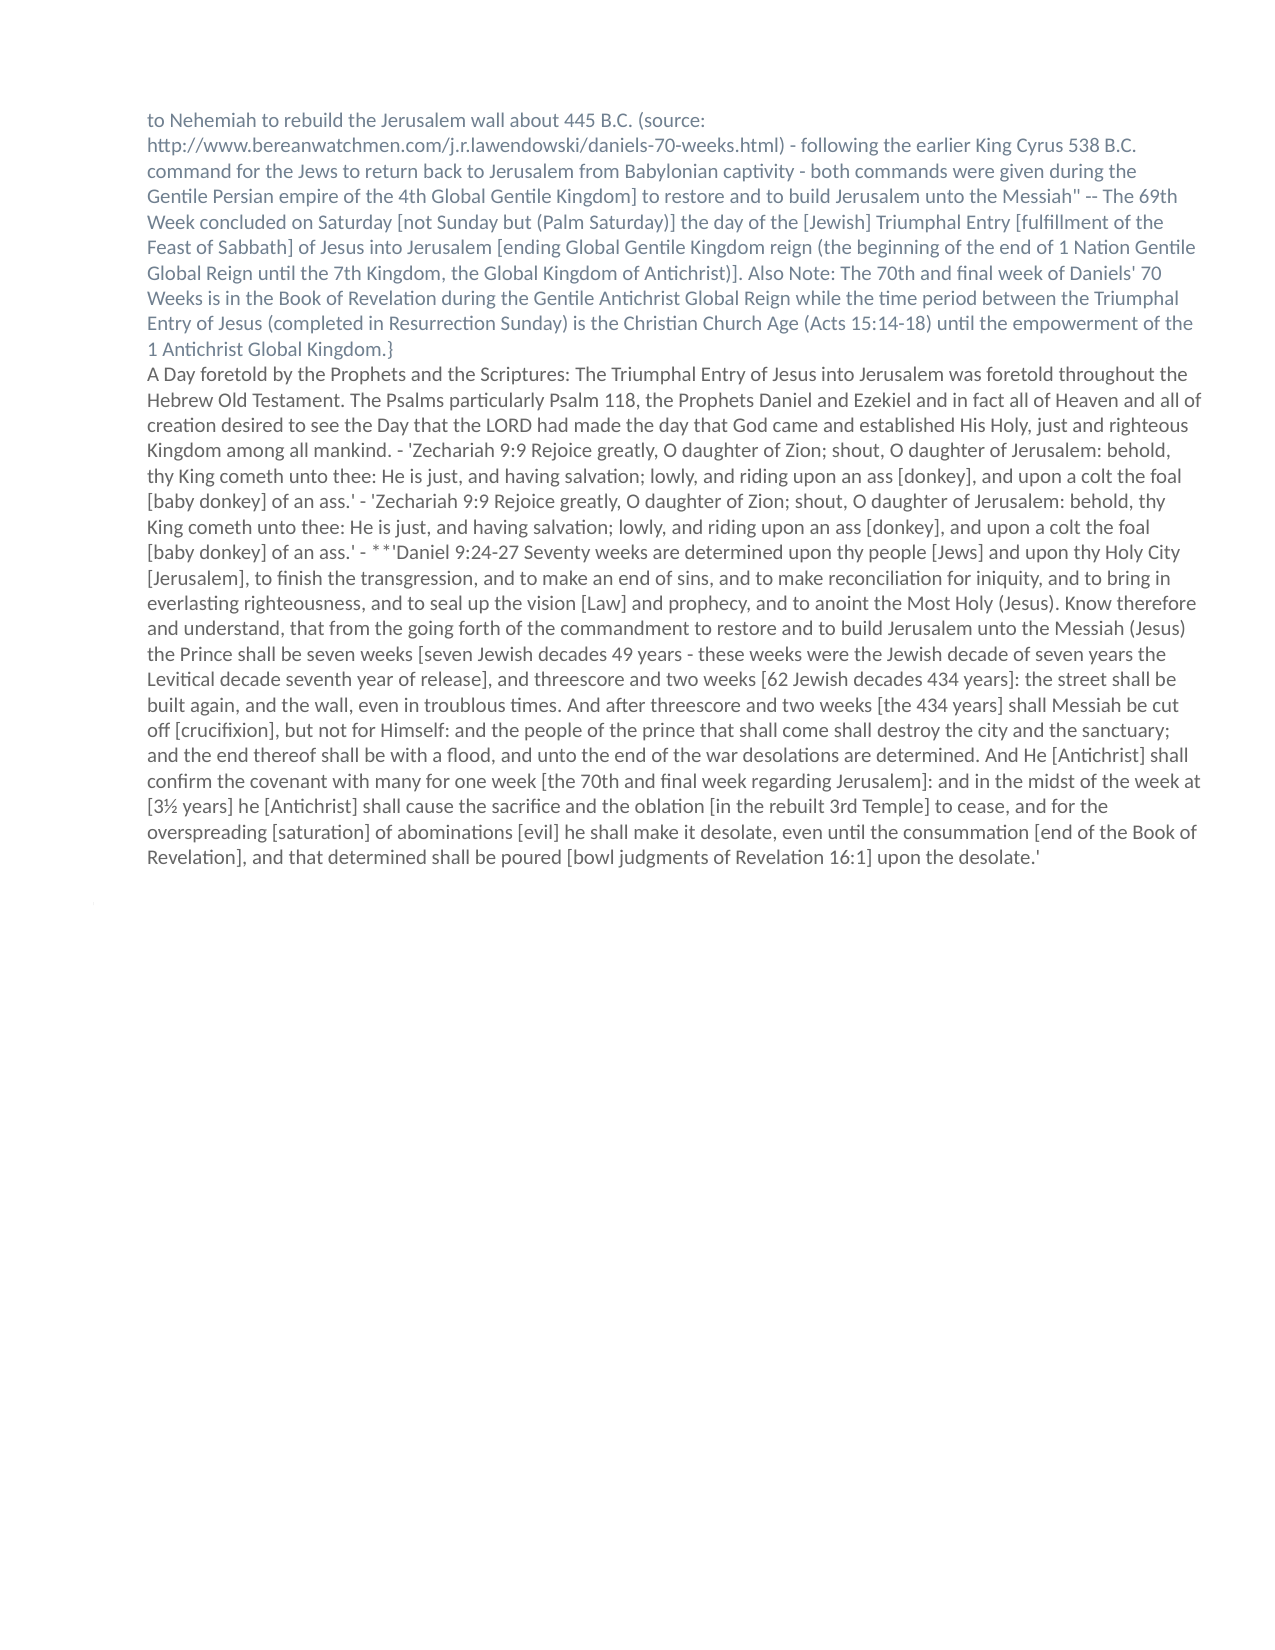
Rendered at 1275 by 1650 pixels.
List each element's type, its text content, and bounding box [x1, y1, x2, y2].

table_cell to Nehemiah to rebuild the Jerusalem wall about 445 B.C. (source: http://www.bereanwatchmen.com/j.r.lawendowski/daniels-70-weeks.html) - following the earlier King Cyrus 538 B.C. command for the Jews to return back to Jerusalem from Babylonian captivity - both commands were given during the Gentile Persian empire of the 4th Global Gentile Kingdom] to restore and to build Jerusalem unto the Messiah" -- The 69th Week concluded on Saturday [not Sunday but (Palm Saturday)] the day of the [Jewish] Triumphal Entry [fulfillment of the Feast of Sabbath] of Jesus into Jerusalem [ending Global Gentile Kingdom reign (the beginning of the end of 1 Nation Gentile Global Reign until the 7th Kingdom, the Global Kingdom of Antichrist)]. Also Note: The 70th and final week of Daniels' 70 Weeks is in the Book of Revelation during the Gentile Antichrist Global Reign while the time period between the Triumphal Entry of Jesus (completed in Resurrection Sunday) is the Christian Church Age (Acts 15:14-18) until the empowerment of the 1 Antichrist Global Kingdom.} A Day foretold by the Prophets and the Scriptures: The Triumphal Entry of Jesus into Jerusalem was foretold throughout the Hebrew Old Testament. The Psalms particularly Psalm 118, the Prophets Daniel and Ezekiel and in fact all of Heaven and all of creation desired to see the Day that the LORD had made the day that God came and established His Holy, just and righteous Kingdom among all mankind. - 'Zechariah 9:9 Rejoice greatly, O daughter of Zion; shout, O daughter of Jerusalem: behold, thy King cometh unto thee: He is just, and having salvation; lowly, and riding upon an ass [donkey], and upon a colt the foal [baby donkey] of an ass.' - 'Zechariah 9:9 Rejoice greatly, O daughter of Zion; shout, O daughter of Jerusalem: behold, thy King cometh unto thee: He is just, and having salvation; lowly, and riding upon an ass [donkey], and upon a colt the foal [baby donkey] of an ass.' - **'Daniel 9:24-27 Seventy weeks are determined upon thy people [Jews] and upon thy Holy City [Jerusalem], to finish the transgression, and to make an end of sins, and to make reconciliation for iniquity, and to bring in everlasting righteousness, and to seal up the vision [Law] and prophecy, and to anoint the Most Holy (Jesus). Know therefore and understand, that from the going forth of the commandment to restore and to build Jerusalem unto the Messiah (Jesus) the Prince shall be seven weeks [seven Jewish decades 49 years - these weeks were the Jewish decade of seven years the Levitical decade seventh year of release], and threescore and two weeks [62 Jewish decades 434 years]: the street shall be built again, and the wall, even in troublous times. And after threescore and two weeks [the 434 years] shall Messiah be cut off [crucifixion], but not for Himself: and the people of the prince that shall come shall destroy the city and the sanctuary; and the end thereof shall be with a flood, and unto the end of the war desolations are determined. And He [Antichrist] shall confirm the covenant with many for one week [the 70th and final week regarding Jerusalem]: and in the midst of the week at [3½ years] he [Antichrist] shall cause the sacrifice and the oblation [in the rebuilt 3rd Temple] to cease, and for the overspreading [saturation] of abominations [evil] he shall make it desolate, even until the consummation [end of the Book of Revelation], and that determined shall be poured [bowl judgments of Revelation 16:1] upon the desolate.' [69, 75, 1206, 902]
